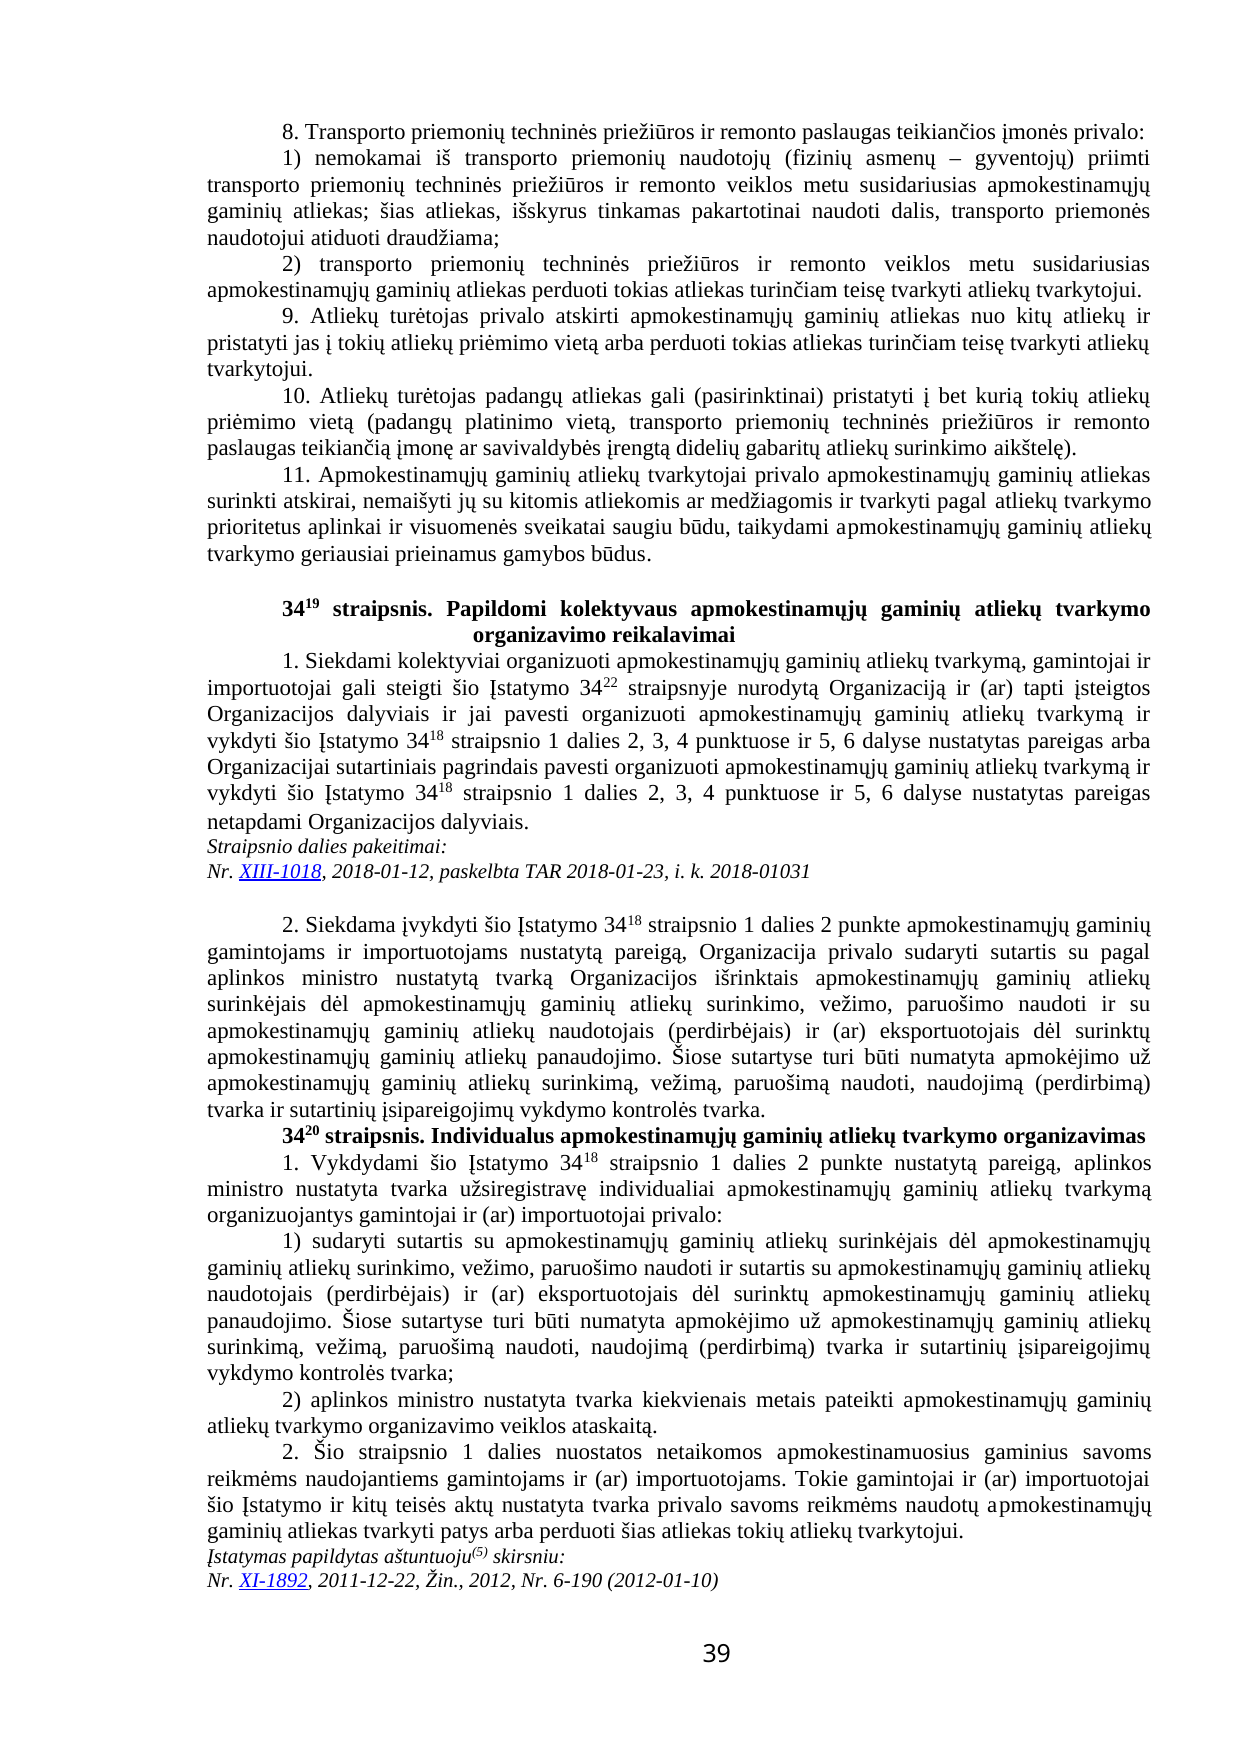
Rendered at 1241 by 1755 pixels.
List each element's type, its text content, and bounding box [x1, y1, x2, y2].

text Įstatymas papildytas aštuntuoju(5) skirsniu: [207, 1544, 1152, 1568]
text 1) nemokamai iš transporto priemonių naudotojų (fizinių asmenų – gyventojų) priimti transporto priemonių techninės priežiūros ir remonto veiklos metu susidariusias apmokestinamųjų gaminių atliekas; šias atliekas, išskyrus tinkamas pakartotinai naudoti dalis, transporto priemonės naudotojui atiduoti draudžiama; [207, 144, 1152, 250]
text 3420 straipsnis. Individualus apmokestinamųjų gaminių atliekų tvarkymo organizavimas [282, 1122, 1152, 1148]
text 11. Apmokestinamųjų gaminių atliekų tvarkytojai privalo apmokestinamųjų gaminių atliekas surinkti atskirai, nemaišyti jų su kitomis atliekomis ar medžiagomis ir tvarkyti pagal atliekų tvarkymo prioritetus aplinkai ir visuomenės sveikatai saugiu būdu, taikydami apmokestinamųjų gaminių atliekų tvarkymo geriausiai prieinamus gamybos būdus. [207, 461, 1152, 566]
text 3419 straipsnis. Papildomi kolektyvaus apmokestinamųjų gaminių atliekų tvarkymo organizavimo reikalavimai [282, 595, 1152, 648]
text 2) transporto priemonių techninės priežiūros ir remonto veiklos metu susidariusias apmokestinamųjų gaminių atliekas perduoti tokias atliekas turinčiam teisę tvarkyti atliekų tvarkytojui. [207, 250, 1152, 303]
text 10. Atliekų turėtojas padangų atliekas gali (pasirinktinai) pristatyti į bet kurią tokių atliekų priėmimo vietą (padangų platinimo vietą, transporto priemonių techninės priežiūros ir remonto paslaugas teikiančią įmonę ar savivaldybės įrengtą didelių gabaritų atliekų surinkimo aikštelę). [207, 382, 1152, 461]
text Nr. XI-1892, 2011-12-22, Žin., 2012, Nr. 6-190 (2012-01-10) [207, 1568, 1152, 1592]
text 2. Siekdama įvykdyti šio Įstatymo 3418 straipsnio 1 dalies 2 punkte apmokestinamųjų gaminių gamintojams ir importuotojams nustatytą pareigą, Organizacija privalo sudaryti sutartis su pagal aplinkos ministro nustatytą tvarką Organizacijos išrinktais apmokestinamųjų gaminių atliekų surinkėjais dėl apmokestinamųjų gaminių atliekų surinkimo, vežimo, paruošimo naudoti ir su apmokestinamųjų gaminių atliekų naudotojais (perdirbėjais) ir (ar) eksportuotojais dėl surinktų apmokestinamųjų gaminių atliekų panaudojimo. Šiose sutartyse turi būti numatyta apmokėjimo už apmokestinamųjų gaminių atliekų surinkimą, vežimą, paruošimą naudoti, naudojimą (perdirbimą) tvarka ir sutartinių įsipareigojimų vykdymo kontrolės tvarka. [207, 911, 1152, 1122]
text 1. Siekdami kolektyviai organizuoti apmokestinamųjų gaminių atliekų tvarkymą, gamintojai ir importuotojai gali steigti šio Įstatymo 3422 straipsnyje nurodytą Organizaciją ir (ar) tapti įsteigtos Organizacijos dalyviais ir jai pavesti organizuoti apmokestinamųjų gaminių atliekų tvarkymą ir vykdyti šio Įstatymo 3418 straipsnio 1 dalies 2, 3, 4 punktuose ir 5, 6 dalyse nustatytas pareigas arba Organizacijai sutartiniais pagrindais pavesti organizuoti apmokestinamųjų gaminių atliekų tvarkymą ir vykdyti šio Įstatymo 3418 straipsnio 1 dalies 2, 3, 4 punktuose ir 5, 6 dalyse nustatytas pareigas netapdami Organizacijos dalyviais. [207, 648, 1152, 834]
text Straipsnio dalies pakeitimai: [207, 834, 1152, 858]
text 2. Šio straipsnio 1 dalies nuostatos netaikomos apmokestinamuosius gaminius savoms reikmėms naudojantiems gamintojams ir (ar) importuotojams. Tokie gamintojai ir (ar) importuotojai šio Įstatymo ir kitų teisės aktų nustatyta tvarka privalo savoms reikmėms naudotų apmokestinamųjų gaminių atliekas tvarkyti patys arba perduoti šias atliekas tokių atliekų tvarkytojui. [207, 1438, 1152, 1544]
text 8. Transporto priemonių techninės priežiūros ir remonto paslaugas teikiančios įmonės privalo: [207, 118, 1152, 144]
text 2) aplinkos ministro nustatyta tvarka kiekvienais metais pateikti apmokestinamųjų gaminių atliekų tvarkymo organizavimo veiklos ataskaitą. [207, 1386, 1152, 1438]
text 1) sudaryti sutartis su apmokestinamųjų gaminių atliekų surinkėjais dėl apmokestinamųjų gaminių atliekų surinkimo, vežimo, paruošimo naudoti ir sutartis su apmokestinamųjų gaminių atliekų naudotojais (perdirbėjais) ir (ar) eksportuotojais dėl surinktų apmokestinamųjų gaminių atliekų panaudojimo. Šiose sutartyse turi būti numatyta apmokėjimo už apmokestinamųjų gaminių atliekų surinkimą, vežimą, paruošimą naudoti, naudojimą (perdirbimą) tvarka ir sutartinių įsipareigojimų vykdymo kontrolės tvarka; [207, 1228, 1152, 1386]
text 1. Vykdydami šio Įstatymo 3418 straipsnio 1 dalies 2 punkte nustatytą pareigą, aplinkos ministro nustatyta tvarka užsiregistravę individualiai apmokestinamųjų gaminių atliekų tvarkymą organizuojantys gamintojai ir (ar) importuotojai privalo: [207, 1148, 1152, 1228]
text Nr. XIII-1018, 2018-01-12, paskelbta TAR 2018-01-23, i. k. 2018-01031 [207, 858, 1152, 883]
text 9. Atliekų turėtojas privalo atskirti apmokestinamųjų gaminių atliekas nuo kitų atliekų ir pristatyti jas į tokių atliekų priėmimo vietą arba perduoti tokias atliekas turinčiam teisę tvarkyti atliekų tvarkytojui. [207, 303, 1152, 382]
